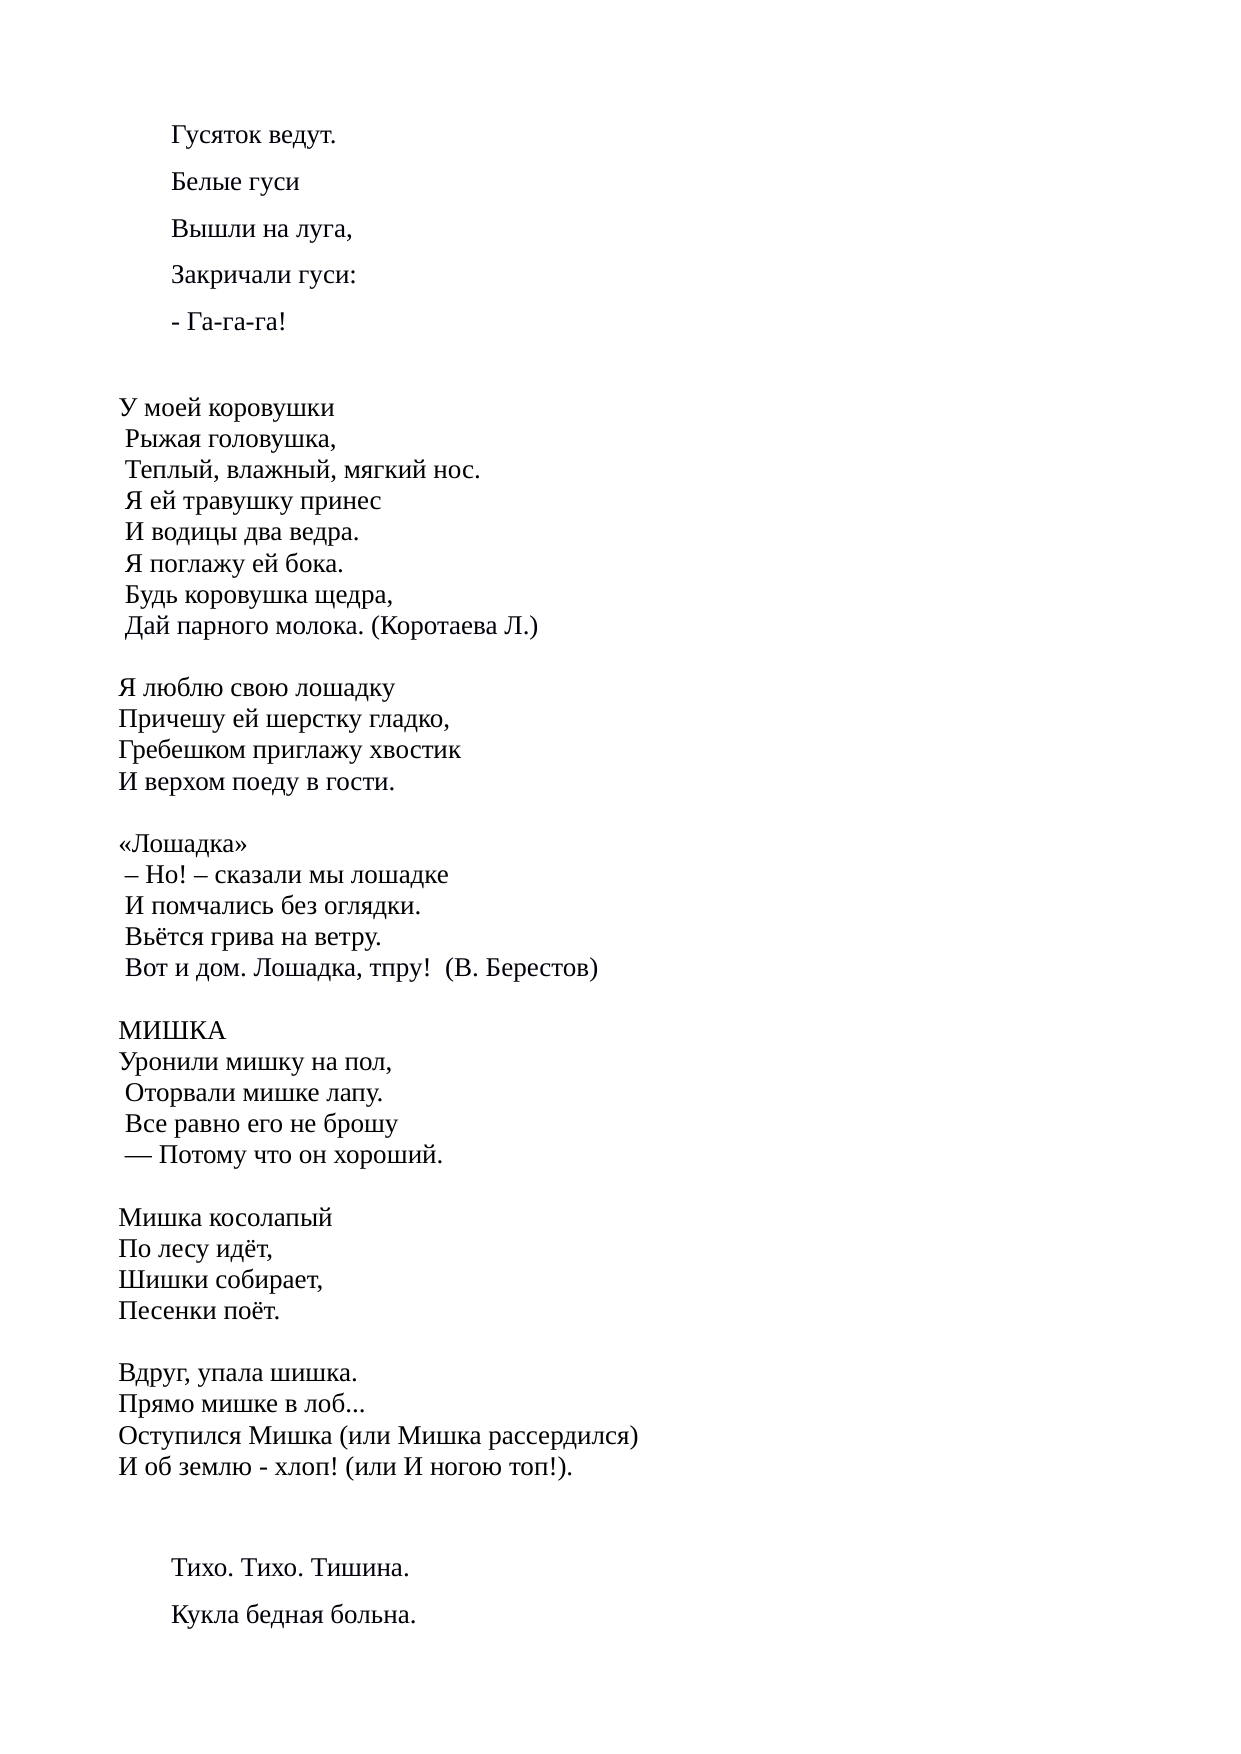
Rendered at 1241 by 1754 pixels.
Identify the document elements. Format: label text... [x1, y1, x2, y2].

text Закричали гуси: [129, 258, 1111, 289]
text Я люблю свою лошадку [118, 671, 1122, 702]
text Дай парного молока. (Коротаева Л.) [118, 609, 1122, 640]
text Кукла бедная больна. [129, 1598, 1111, 1629]
text И помчались без оглядки. [118, 889, 1122, 920]
text Будь коровушка щедра, [118, 578, 1122, 609]
text Гребешком приглажу хвостик [118, 733, 1122, 765]
text Вьётся грива на ветру. [118, 920, 1122, 952]
text Вышли на луга, [129, 212, 1111, 243]
text Гусяток ведут. [129, 118, 1111, 149]
text Вот и дом. Лошадка, тпру! (В. Берестов) [118, 952, 1122, 983]
text Я ей травушку принес [118, 484, 1122, 516]
text Белые гуси [129, 165, 1111, 196]
text «Лошадка» [118, 827, 1122, 858]
text У моей коровушки [118, 391, 1122, 422]
text – Но! – сказали мы лошадке [118, 858, 1122, 889]
text МИШКА [118, 1014, 1122, 1045]
text Уронили мишку на пол, [118, 1045, 1122, 1076]
text Песенки поёт. [118, 1294, 1122, 1325]
text И об землю - хлоп! (или И ногою топ!). [118, 1450, 1122, 1481]
text По лесу идёт, [118, 1232, 1122, 1263]
text — Потому что он хороший. [118, 1138, 1122, 1169]
text Рыжая головушка, [118, 422, 1122, 453]
text И верхом поеду в гости. [118, 765, 1122, 796]
text Причешу ей шерстку гладко, [118, 702, 1122, 733]
text Оторвали мишке лапу. [118, 1076, 1122, 1107]
text Вдруг, упала шишка. [118, 1356, 1122, 1388]
text Оступился Мишка (или Мишка рассердился) [118, 1419, 1122, 1450]
text И водицы два ведра. [118, 516, 1122, 547]
text Прямо мишке в лоб... [118, 1388, 1122, 1419]
text Шишки собирает, [118, 1263, 1122, 1294]
text Все равно его не брошу [118, 1107, 1122, 1138]
text Тихо. Тихо. Тишина. [129, 1551, 1111, 1582]
text Теплый, влажный, мягкий нос. [118, 453, 1122, 484]
text Мишка косолапый [118, 1201, 1122, 1232]
text - Га-га-га! [129, 305, 1111, 336]
text Я поглажу ей бока. [118, 547, 1122, 578]
